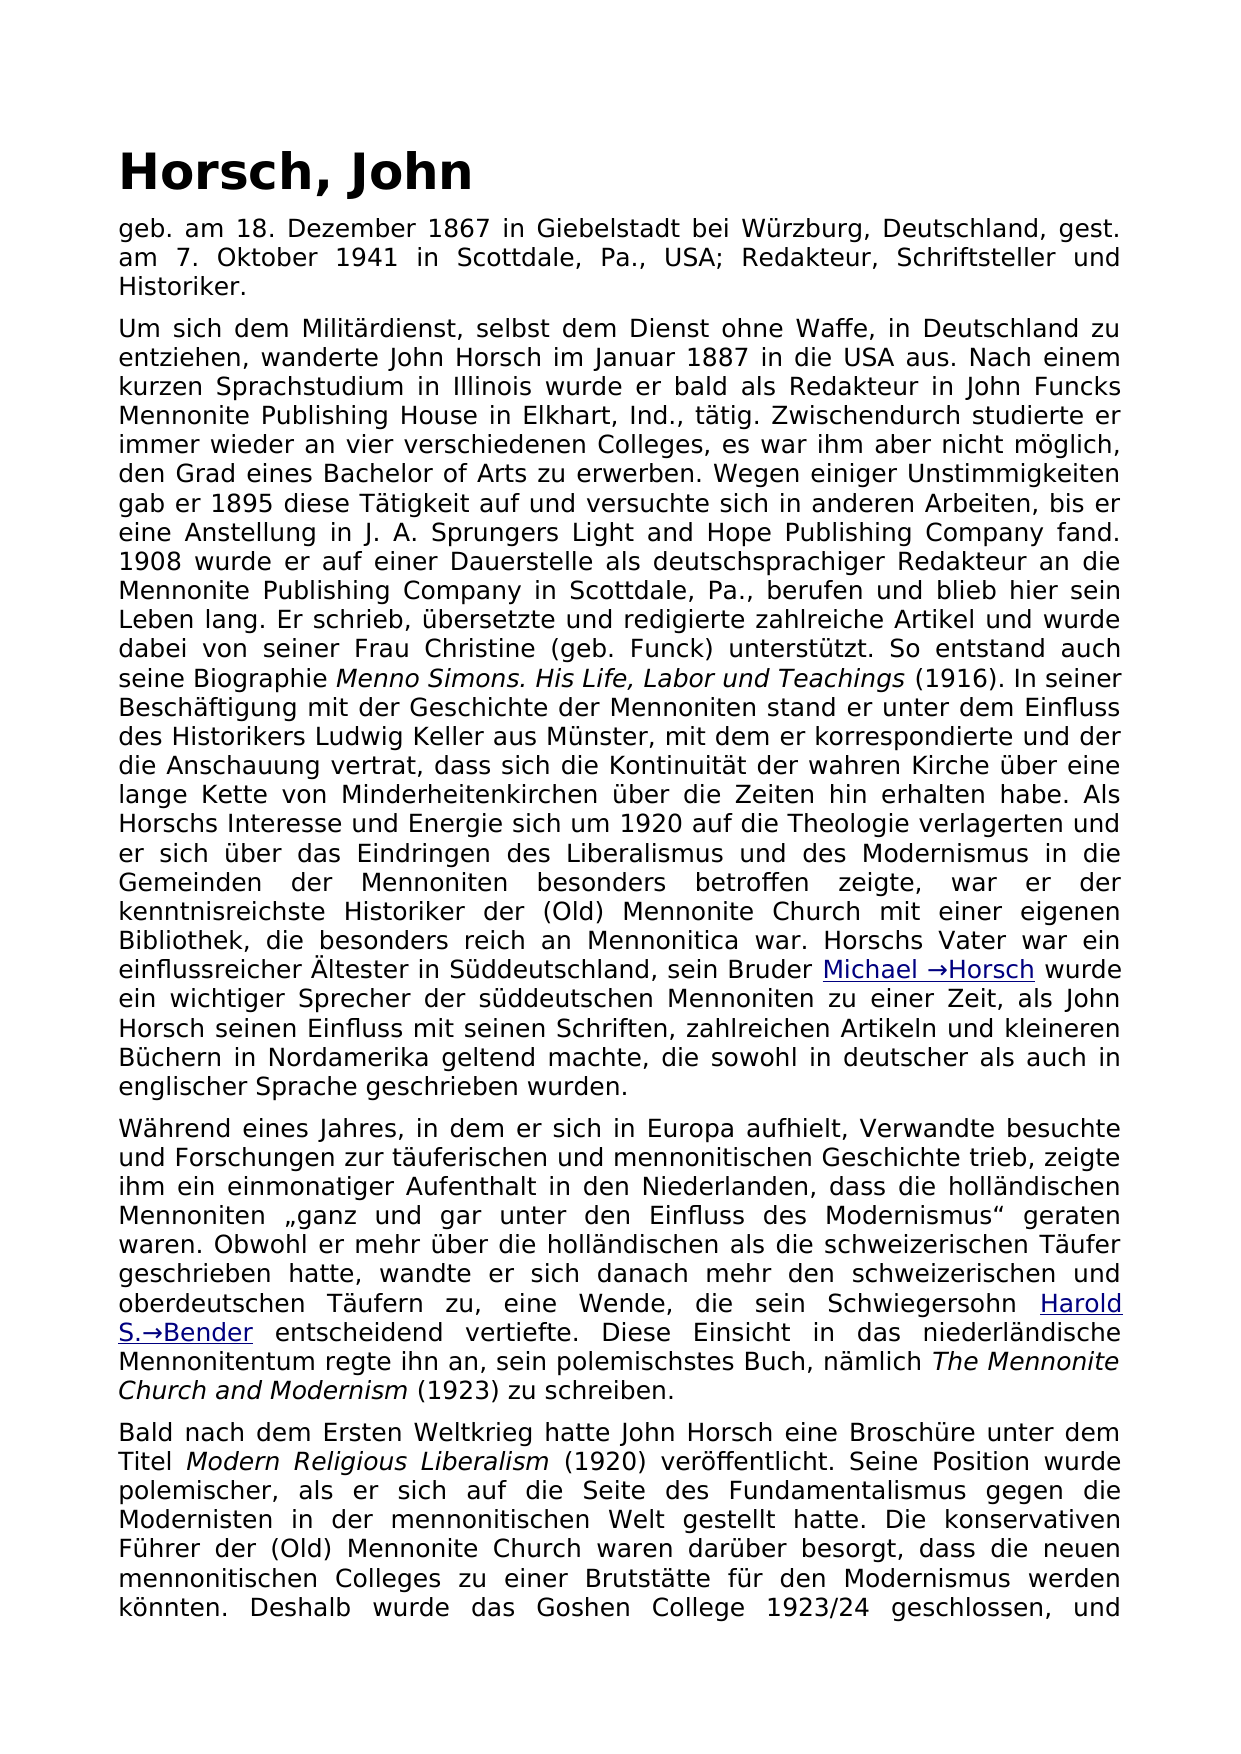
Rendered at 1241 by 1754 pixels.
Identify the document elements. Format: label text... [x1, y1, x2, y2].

subtitle Horsch, John [118, 143, 1122, 201]
text Während eines Jahres, in dem er sich in Europa aufhielt, Verwandte besuchte und Forschungen zur täuferischen und mennonitischen Geschichte trieb, zeigte ihm ein einmonatiger Aufenthalt in den Niederlanden, dass die holländischen Mennoniten „ganz und gar unter den Einfluss des Modernismus“ geraten waren. Obwohl er mehr über die holländischen als die schweizerischen Täufer geschrieben hatte, wandte er sich danach mehr den schweizerischen und oberdeutschen Täufern zu, eine Wende, die sein Schwiegersohn Harold S.→Bender entscheidend vertiefte. Diese Einsicht in das niederländische Mennonitentum regte ihn an, sein polemischstes Buch, nämlich The Mennonite Church and Modernism (1923) zu schreiben. [118, 1114, 1122, 1406]
text Bald nach dem Ersten Weltkrieg hatte John Horsch eine Broschüre unter dem Titel Modern Religious Liberalism (1920) veröffentlicht. Seine Position wurde polemischer, als er sich auf die Seite des Fundamentalismus gegen die Modernisten in der mennonitischen Welt gestellt hatte. Die konservativen Führer der (Old) Mennonite Church waren darüber besorgt, dass die neuen mennonitischen Colleges zu einer Brutstätte für den Modernismus werden könnten. Deshalb wurde das Goshen College 1923/24 geschlossen, und [118, 1418, 1122, 1622]
text geb. am 18. Dezember 1867 in Giebelstadt bei Würzburg, Deutschland, gest. am 7. Oktober 1941 in Scottdale, Pa., USA; Redakteur, Schriftsteller und Historiker. [118, 214, 1122, 301]
text Um sich dem Militärdienst, selbst dem Dienst ohne Waffe, in Deutschland zu entziehen, wanderte John Horsch im Januar 1887 in die USA aus. Nach einem kurzen Sprachstudium in Illinois wurde er bald als Redakteur in John Funcks Mennonite Publishing House in Elkhart, Ind., tätig. Zwischendurch studierte er immer wieder an vier verschiedenen Colleges, es war ihm aber nicht möglich, den Grad eines Bachelor of Arts zu erwerben. Wegen einiger Unstimmigkeiten gab er 1895 diese Tätigkeit auf und versuchte sich in anderen Arbeiten, bis er eine Anstellung in J. A. Sprungers Light and Hope Publishing Company fand. 1908 wurde er auf einer Dauerstelle als deutschsprachiger Redakteur an die Mennonite Publishing Company in Scottdale, Pa., berufen und blieb hier sein Leben lang. Er schrieb, übersetzte und redigierte zahlreiche Artikel und wurde dabei von seiner Frau Christine (geb. Funck) unterstützt. So entstand auch seine Biographie Menno Simons. His Life, Labor und Teachings (1916). In seiner Beschäftigung mit der Geschichte der Mennoniten stand er unter dem Einfluss des Historikers Ludwig Keller aus Münster, mit dem er korrespondierte und der die Anschauung vertrat, dass sich die Kontinuität der wahren Kirche über eine lange Kette von Minderheitenkirchen über die Zeiten hin erhalten habe. Als Horschs Interesse und Energie sich um 1920 auf die Theologie verlagerten und er sich über das Eindringen des Liberalismus und des Modernismus in die Gemeinden der Mennoniten besonders betroffen zeigte, war er der kenntnisreichste Historiker der (Old) Mennonite Church mit einer eigenen Bibliothek, die besonders reich an Mennonitica war. Horschs Vater war ein einflussreicher Ältester in Süddeutschland, sein Bruder Michael →Horsch wurde ein wichtiger Sprecher der süddeutschen Mennoniten zu einer Zeit, als John Horsch seinen Einfluss mit seinen Schriften, zahlreichen Artikeln und kleineren Büchern in Nordamerika geltend machte, die sowohl in deutscher als auch in englischer Sprache geschrieben wurden. [118, 314, 1122, 1101]
